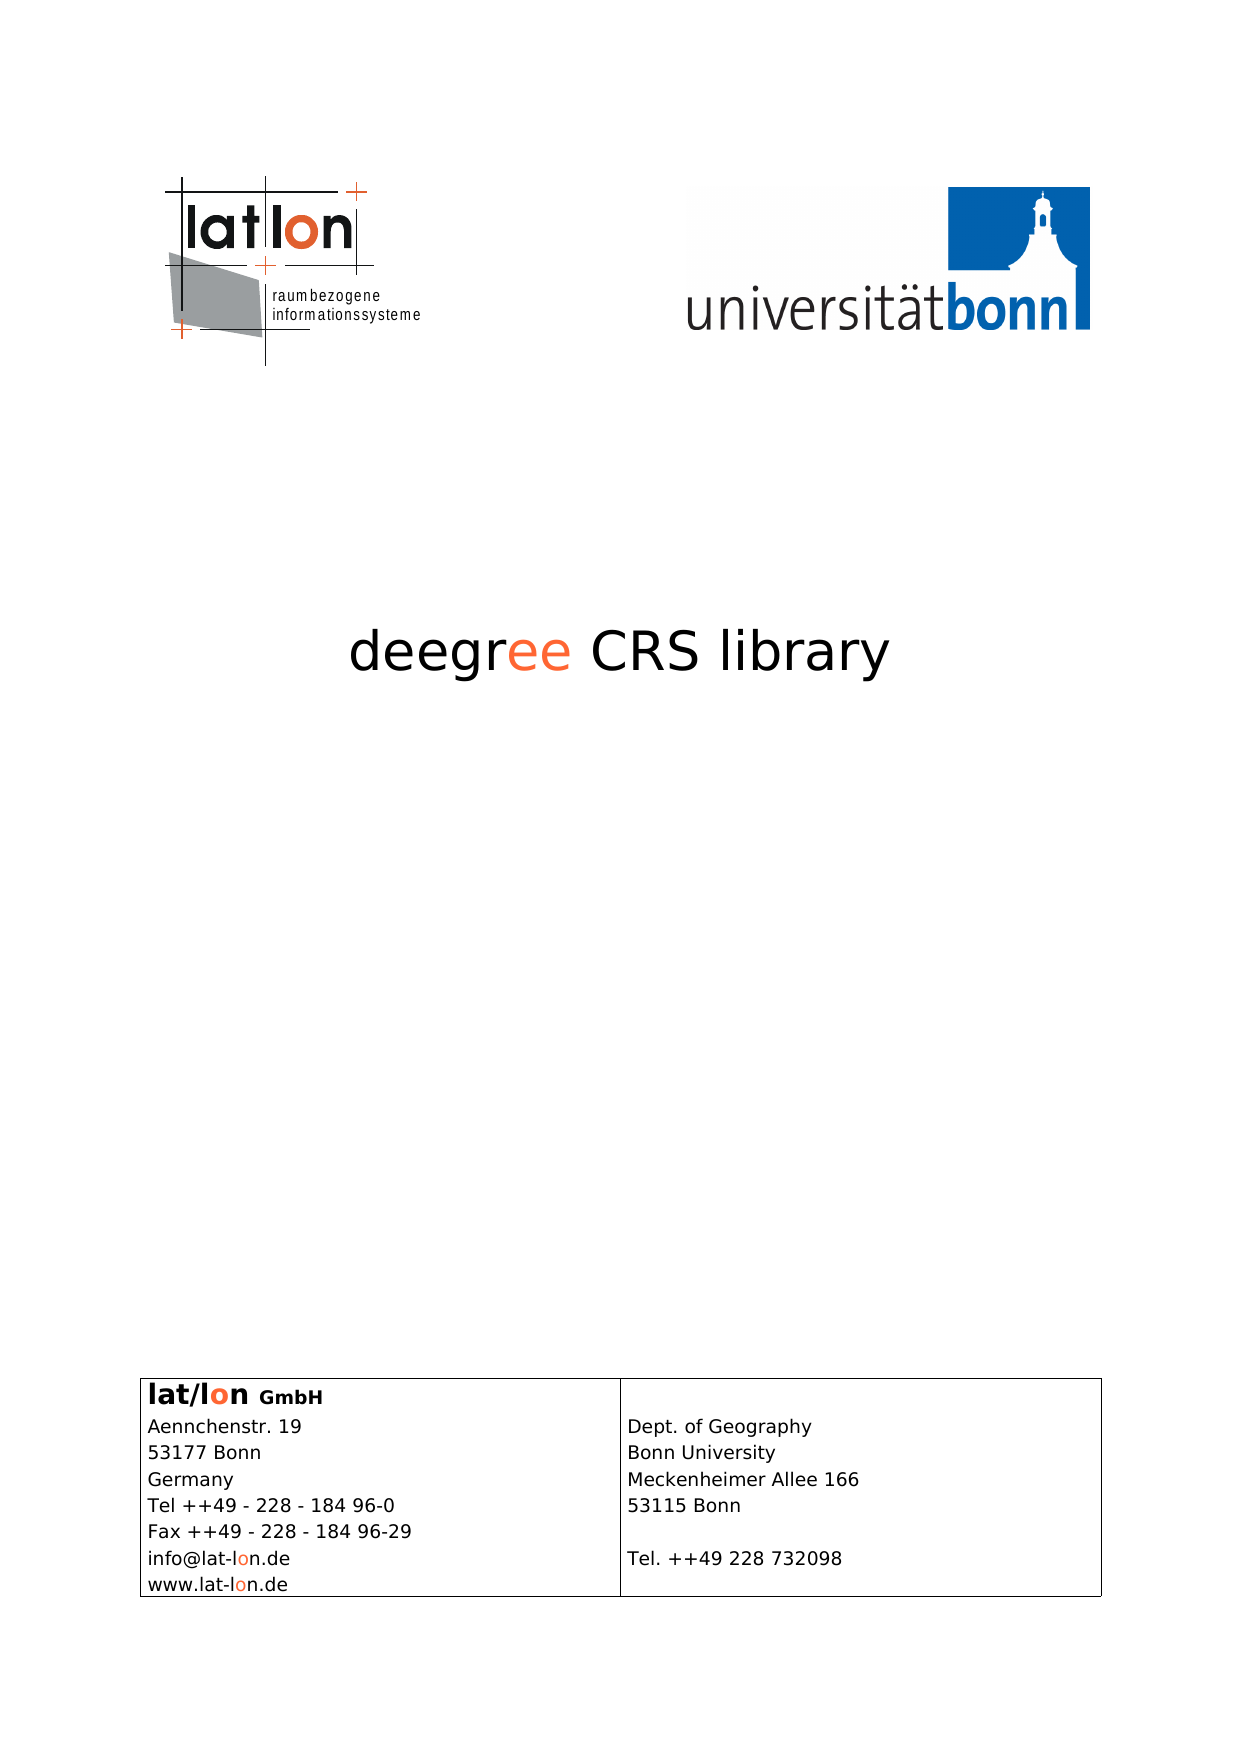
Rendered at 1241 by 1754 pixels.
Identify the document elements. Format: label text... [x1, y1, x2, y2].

picture [686, 186, 1093, 330]
table_header [620, 148, 1100, 376]
table_header Dept. of Geography Bonn University Meckenheimer Allee 166 53115 Bonn Tel. ++49 228 732098 [621, 1379, 1101, 1596]
table_header [140, 148, 620, 376]
table_header lat/lon GmbH Aennchenstr. 19 53177 Bonn Germany Tel ++49 - 228 - 184 96-0 Fax ++49 - 228 - 184 96-29 info@lat-lon.de www.lat-lon.de [141, 1379, 620, 1596]
text deegree CRS library [148, 620, 1092, 683]
